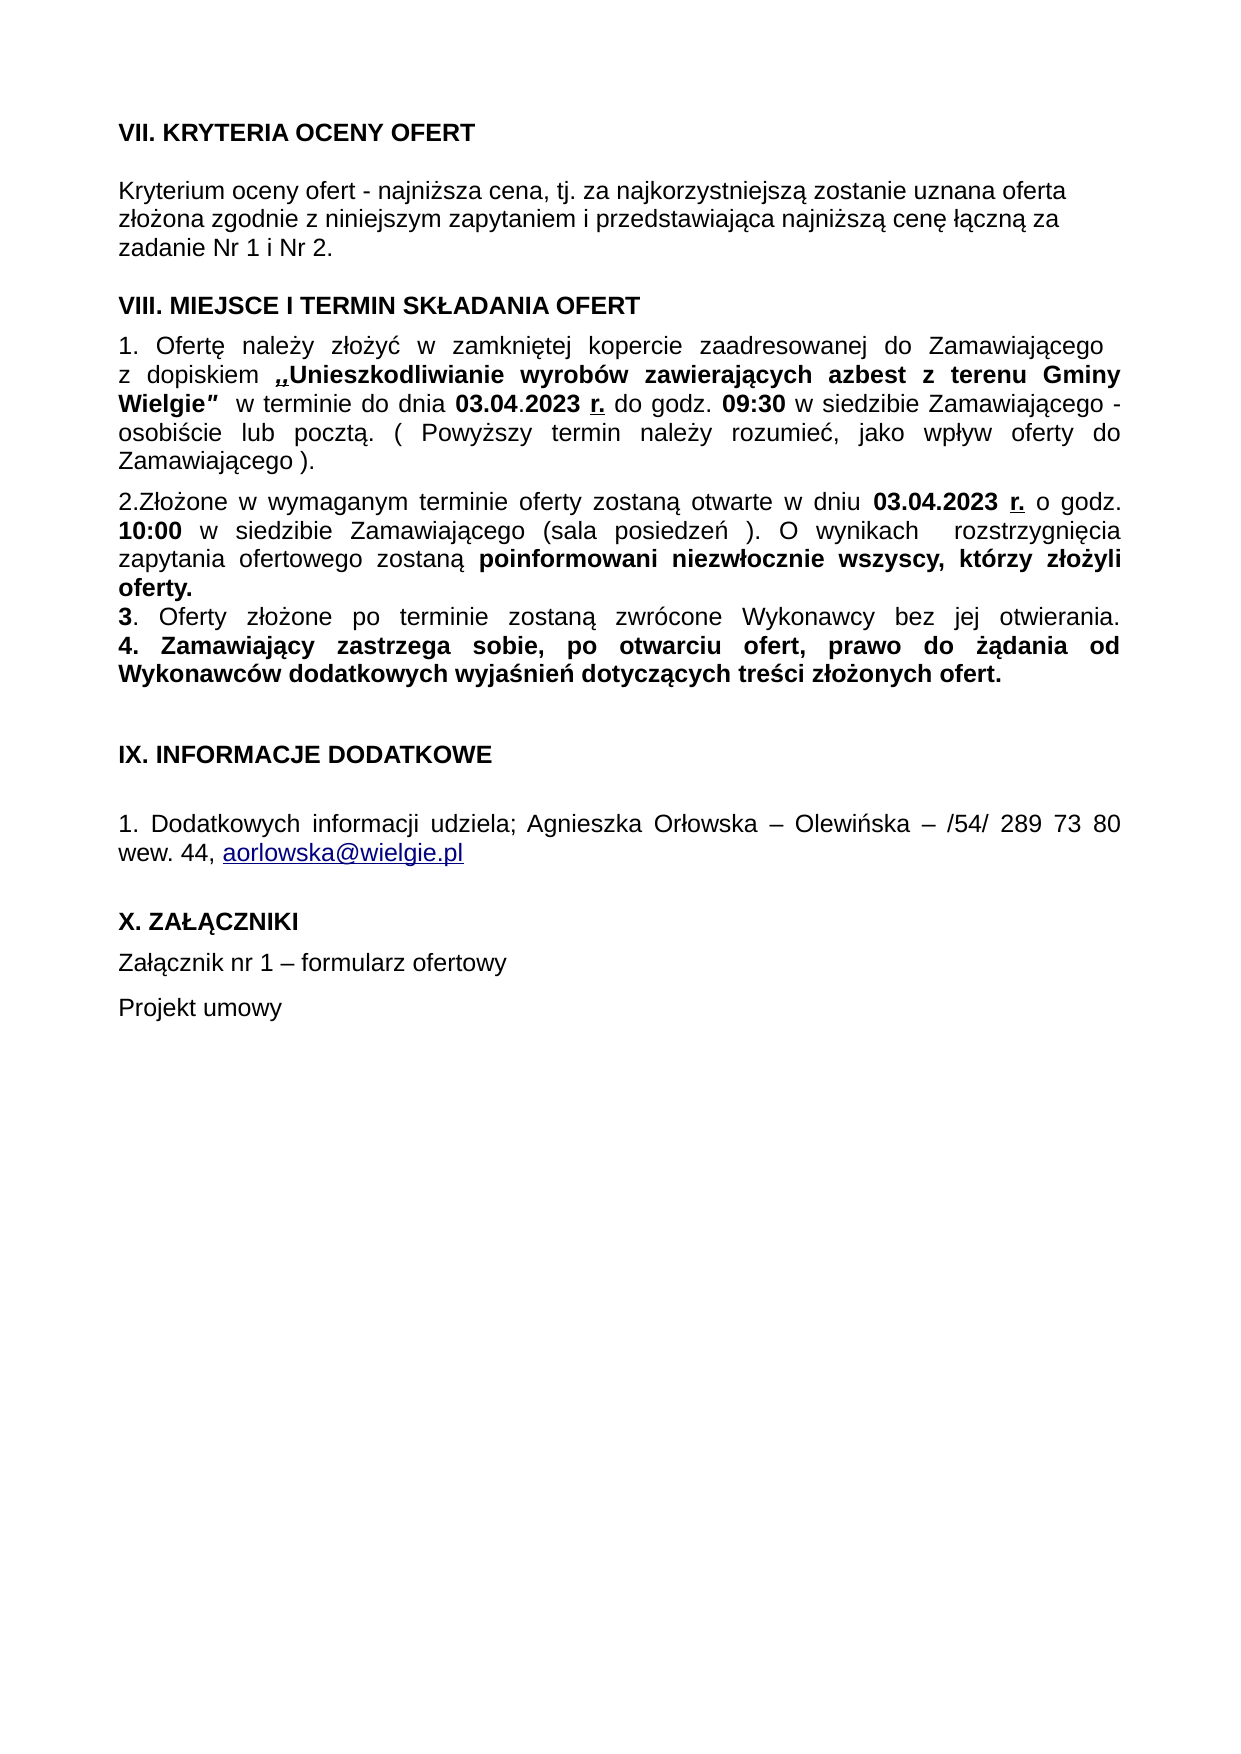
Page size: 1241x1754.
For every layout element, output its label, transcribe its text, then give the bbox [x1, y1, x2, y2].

text VII. KRYTERIA OCENY OFERT Kryterium oceny ofert - najniższa cena, tj. za najkorzystniejszą zostanie uznana oferta złożona zgodnie z niniejszym zapytaniem i przedstawiająca najniższą cenę łączną za zadanie Nr 1 i Nr 2. VIII. MIEJSCE I TERMIN SKŁADANIA OFERT [118, 118, 1122, 319]
text X. ZAŁĄCZNIKI [118, 879, 1122, 936]
text 1. Dodatkowych informacji udziela; Agnieszka Orłowska – Olewińska – /54/ 289 73 80 wew. 44, aorlowska@wielgie.pl [118, 781, 1122, 867]
text 2.Złożone w wymaganym terminie oferty zostaną otwarte w dniu 03.04.2023 r. o godz. 10:00 w siedzibie Zamawiającego (sala posiedzeń ). O wynikach rozstrzygnięcia zapytania ofertowego zostaną poinformowani niezwłocznie wszyscy, którzy złożyli oferty. 3. Oferty złożone po terminie zostaną zwrócone Wykonawcy bez jej otwierania. 4. Zamawiający zastrzega sobie, po otwarciu ofert, prawo do żądania od Wykonawców dodatkowych wyjaśnień dotyczących treści złożonych ofert. [118, 487, 1122, 688]
text IX. INFORMACJE DODATKOWE [118, 740, 1122, 769]
text Projekt umowy [118, 993, 1122, 1022]
text Załącznik nr 1 – formularz ofertowy [118, 948, 1122, 977]
text 1. Ofertę należy złożyć w zamkniętej kopercie zaadresowanej do Zamawiającego z dopiskiem ,,Unieszkodliwianie wyrobów zawierających azbest z terenu Gminy Wielgie" w terminie do dnia 03.04.2023 r. do godz. 09:30 w siedzibie Zamawiającego - osobiście lub pocztą. ( Powyższy termin należy rozumieć, jako wpływ oferty do Zamawiającego ). [118, 331, 1122, 475]
